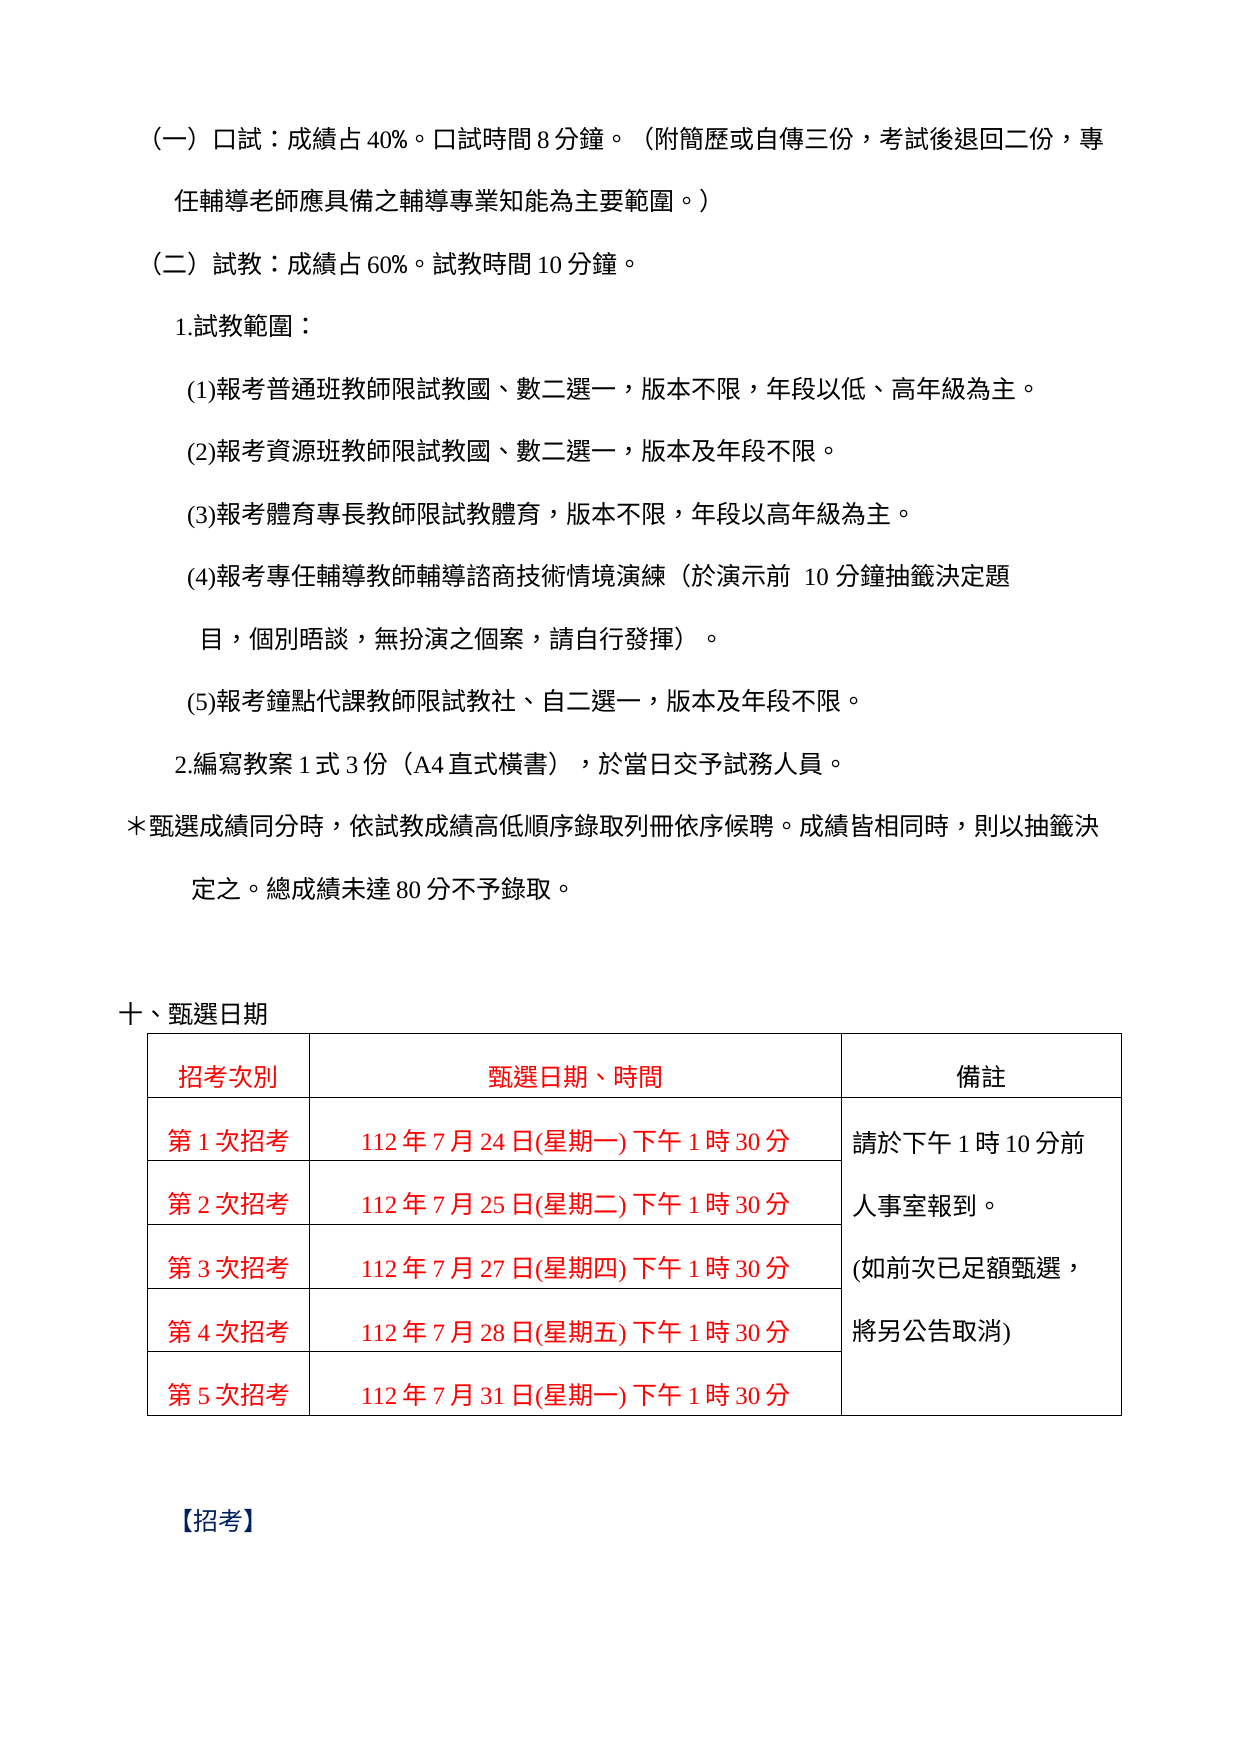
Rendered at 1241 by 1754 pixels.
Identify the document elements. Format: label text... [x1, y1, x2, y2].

text ＊甄選成績同分時，依試教成績高低順序錄取列冊依序候聘。成績皆相同時，則以抽籤決定之。總成績未達80分不予錄取。 [118, 783, 1122, 908]
text (2)報考資源班教師限試教國、數二選一，版本及年段不限。 [118, 408, 1122, 471]
table_cell 112年7月28日(星期五) 下午1時30分 [310, 1289, 841, 1351]
text 【招考】 [168, 1478, 1122, 1541]
table_cell 112年7月24日(星期一) 下午1時30分 [310, 1098, 841, 1160]
table_cell 第2次招考 [148, 1161, 309, 1224]
table_cell 第5次招考 [148, 1352, 309, 1414]
table_header 甄選日期、時間 [310, 1034, 841, 1097]
text (4)報考專任輔導教師輔導諮商技術情境演練（於演示前 10 分鐘抽籤決定題 [118, 533, 1122, 596]
table_cell 第3次招考 [148, 1225, 309, 1287]
text 2.編寫教案1式3份（A4直式橫書），於當日交予試務人員。 [118, 721, 1122, 783]
text (5)報考鐘點代課教師限試教社、自二選一，版本及年段不限。 [118, 658, 1122, 721]
text 任輔導老師應具備之輔導專業知能為主要範圍。） [118, 158, 1122, 221]
text 1.試教範圍： [118, 283, 1122, 346]
text （一）口試：成績占40%。口試時間8分鐘。（附簡歷或自傳三份，考試後退回二份，專 [118, 96, 1122, 158]
table_header 招考次別 [148, 1034, 309, 1097]
text （二）試教：成績占60%。試教時間10分鐘。 [118, 221, 1122, 283]
text 十、甄選日期 [118, 971, 1122, 1033]
table_cell 第4次招考 [148, 1289, 309, 1351]
table_header 備註 [842, 1034, 1121, 1097]
text (3)報考體育專長教師限試教體育，版本不限，年段以高年級為主。 [118, 471, 1122, 533]
table_cell 112年7月27日(星期四) 下午1時30分 [310, 1225, 841, 1287]
table_cell 請於下午1時10分前人事室報到。 (如前次已足額甄選，將另公告取消) [842, 1098, 1121, 1414]
text 目，個別晤談，無扮演之個案，請自行發揮）。 [118, 596, 1122, 658]
table_cell 112年7月31日(星期一) 下午1時30分 [310, 1352, 841, 1414]
table_cell 112年7月25日(星期二) 下午1時30分 [310, 1161, 841, 1224]
table_cell 第1次招考 [148, 1098, 309, 1160]
text (1)報考普通班教師限試教國、數二選一，版本不限，年段以低、高年級為主。 [118, 346, 1122, 408]
